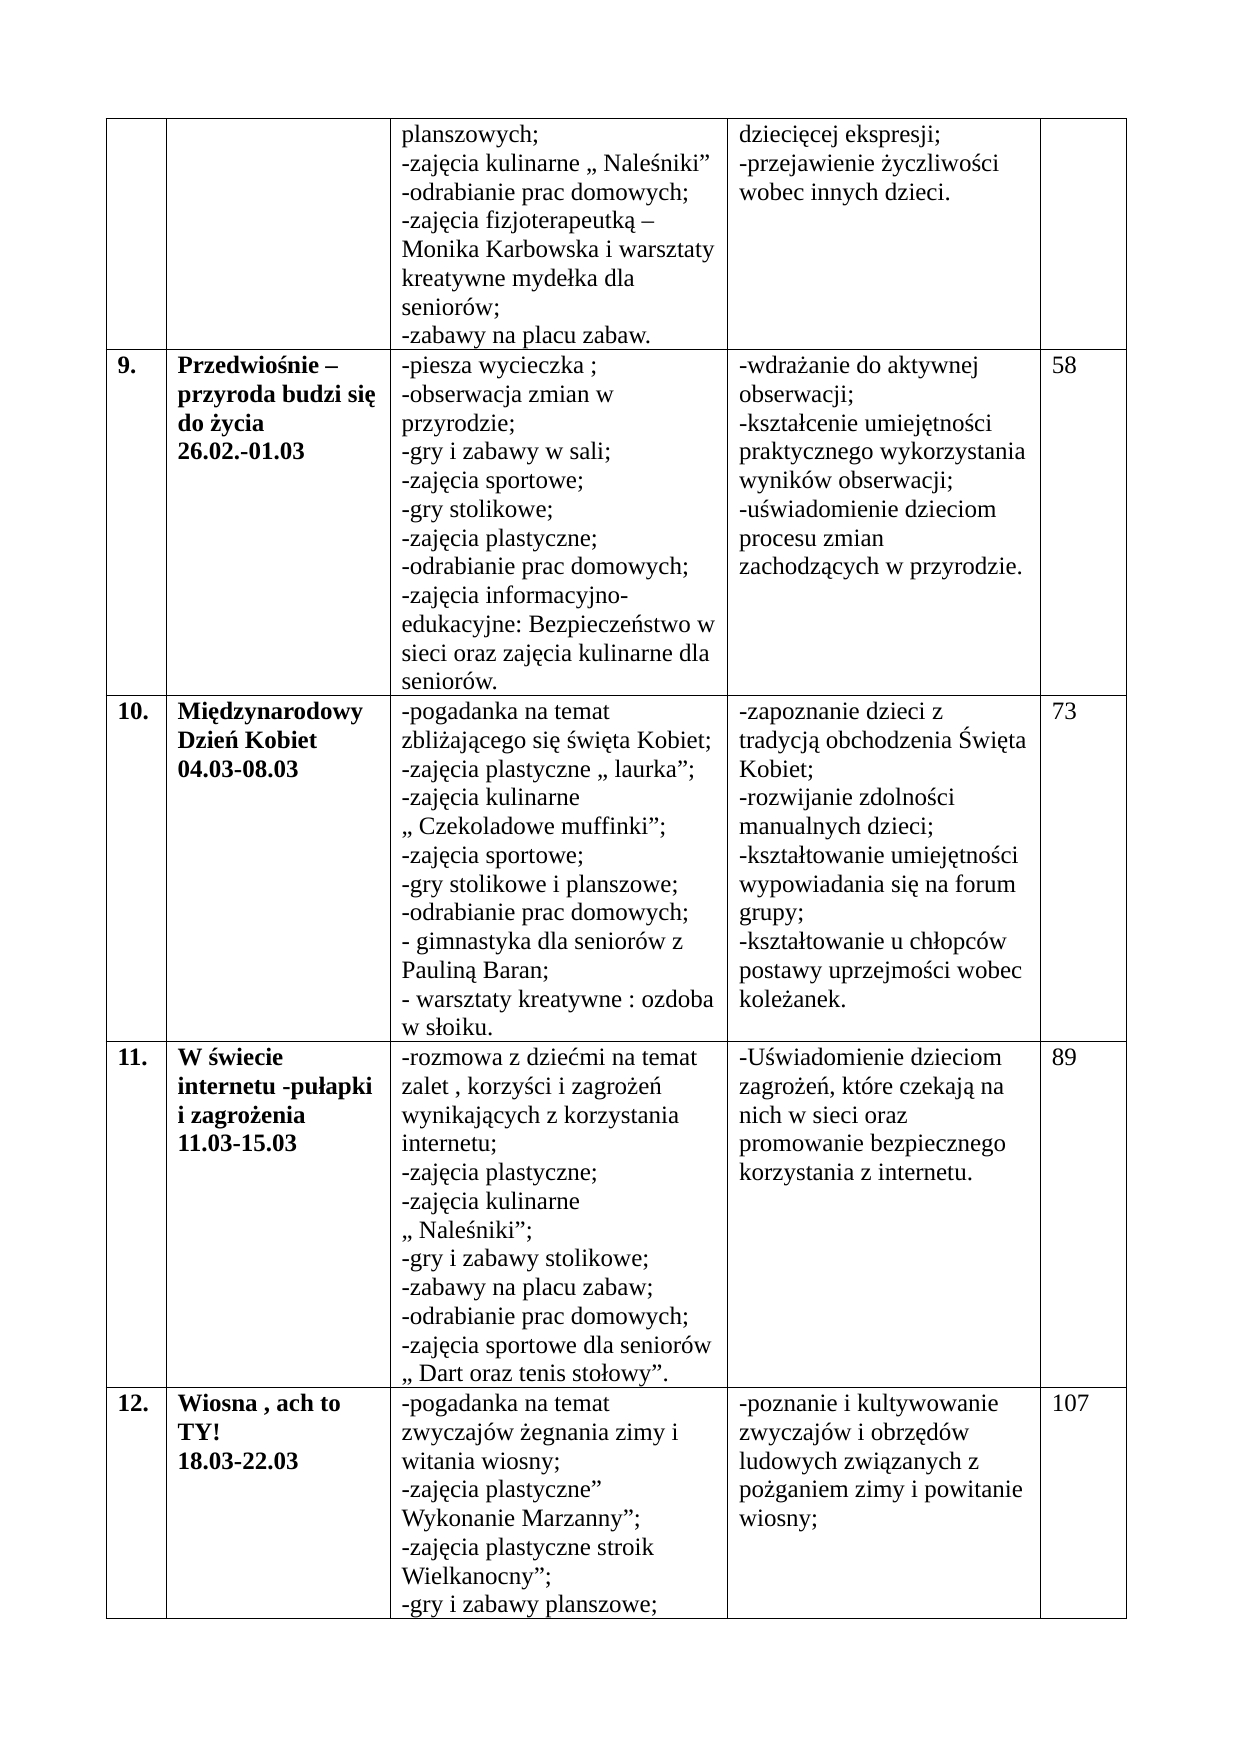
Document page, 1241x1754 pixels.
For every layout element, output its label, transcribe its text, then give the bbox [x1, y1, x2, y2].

table_cell 10. [107, 696, 166, 1041]
table_cell -piesza wycieczka ; -obserwacja zmian w przyrodzie; -gry i zabawy w sali; -zajęcia sportowe; -gry stolikowe; -zajęcia plastyczne; -odrabianie prac domowych; -zajęcia informacyjno-edukacyjne: Bezpieczeństwo w sieci oraz zajęcia kulinarne dla seniorów. [391, 350, 727, 695]
table_cell -poznanie i kultywowanie zwyczajów i obrzędów ludowych związanych z pożganiem zimy i powitanie wiosny; [728, 1388, 1040, 1618]
table_cell 11. [107, 1042, 166, 1387]
table_cell -rozmowa z dziećmi na temat zalet , korzyści i zagrożeń wynikających z korzystania internetu; -zajęcia plastyczne; -zajęcia kulinarne „ Naleśniki”; -gry i zabawy stolikowe; -zabawy na placu zabaw; -odrabianie prac domowych; -zajęcia sportowe dla seniorów „ Dart oraz tenis stołowy”. [391, 1042, 727, 1387]
table_cell [107, 119, 166, 349]
table_cell 58 [1041, 350, 1126, 695]
table_cell -pogadanka na temat zbliżającego się święta Kobiet; -zajęcia plastyczne „ laurka”; -zajęcia kulinarne „ Czekoladowe muffinki”; -zajęcia sportowe; -gry stolikowe i planszowe; -odrabianie prac domowych; - gimnastyka dla seniorów z Pauliną Baran; - warsztaty kreatywne : ozdoba w słoiku. [391, 696, 727, 1041]
table_cell [1041, 119, 1126, 349]
table_cell -Uświadomienie dzieciom zagrożeń, które czekają na nich w sieci oraz promowanie bezpiecznego korzystania z internetu. [728, 1042, 1040, 1387]
table_cell 107 [1041, 1388, 1126, 1618]
table_cell W świecie internetu -pułapki i zagrożenia 11.03-15.03 [167, 1042, 390, 1387]
table_cell 9. [107, 350, 166, 695]
table_cell 73 [1041, 696, 1126, 1041]
table_cell 12. [107, 1388, 166, 1618]
table_cell -wdrażanie do aktywnej obserwacji; -kształcenie umiejętności praktycznego wykorzystania wyników obserwacji; -uświadomienie dzieciom procesu zmian zachodzących w przyrodzie. [728, 350, 1040, 695]
table_cell 89 [1041, 1042, 1126, 1387]
table_cell -pogadanka na temat zwyczajów żegnania zimy i witania wiosny; -zajęcia plastyczne” Wykonanie Marzanny”; -zajęcia plastyczne stroik Wielkanocny”; -gry i zabawy planszowe; [391, 1388, 727, 1618]
table_cell Przedwiośnie – przyroda budzi się do życia 26.02.-01.03 [167, 350, 390, 695]
table_cell [167, 119, 390, 349]
table_cell planszowych; -zajęcia kulinarne „ Naleśniki” -odrabianie prac domowych; -zajęcia fizjoterapeutką – Monika Karbowska i warsztaty kreatywne mydełka dla seniorów; -zabawy na placu zabaw. [391, 119, 727, 349]
table_cell -zapoznanie dzieci z tradycją obchodzenia Święta Kobiet; -rozwijanie zdolności manualnych dzieci; -kształtowanie umiejętności wypowiadania się na forum grupy; -kształtowanie u chłopców postawy uprzejmości wobec koleżanek. [728, 696, 1040, 1041]
table_cell Wiosna , ach to TY! 18.03-22.03 [167, 1388, 390, 1618]
table_cell dziecięcej ekspresji; -przejawienie życzliwości wobec innych dzieci. [728, 119, 1040, 349]
table_cell Międzynarodowy Dzień Kobiet 04.03-08.03 [167, 696, 390, 1041]
